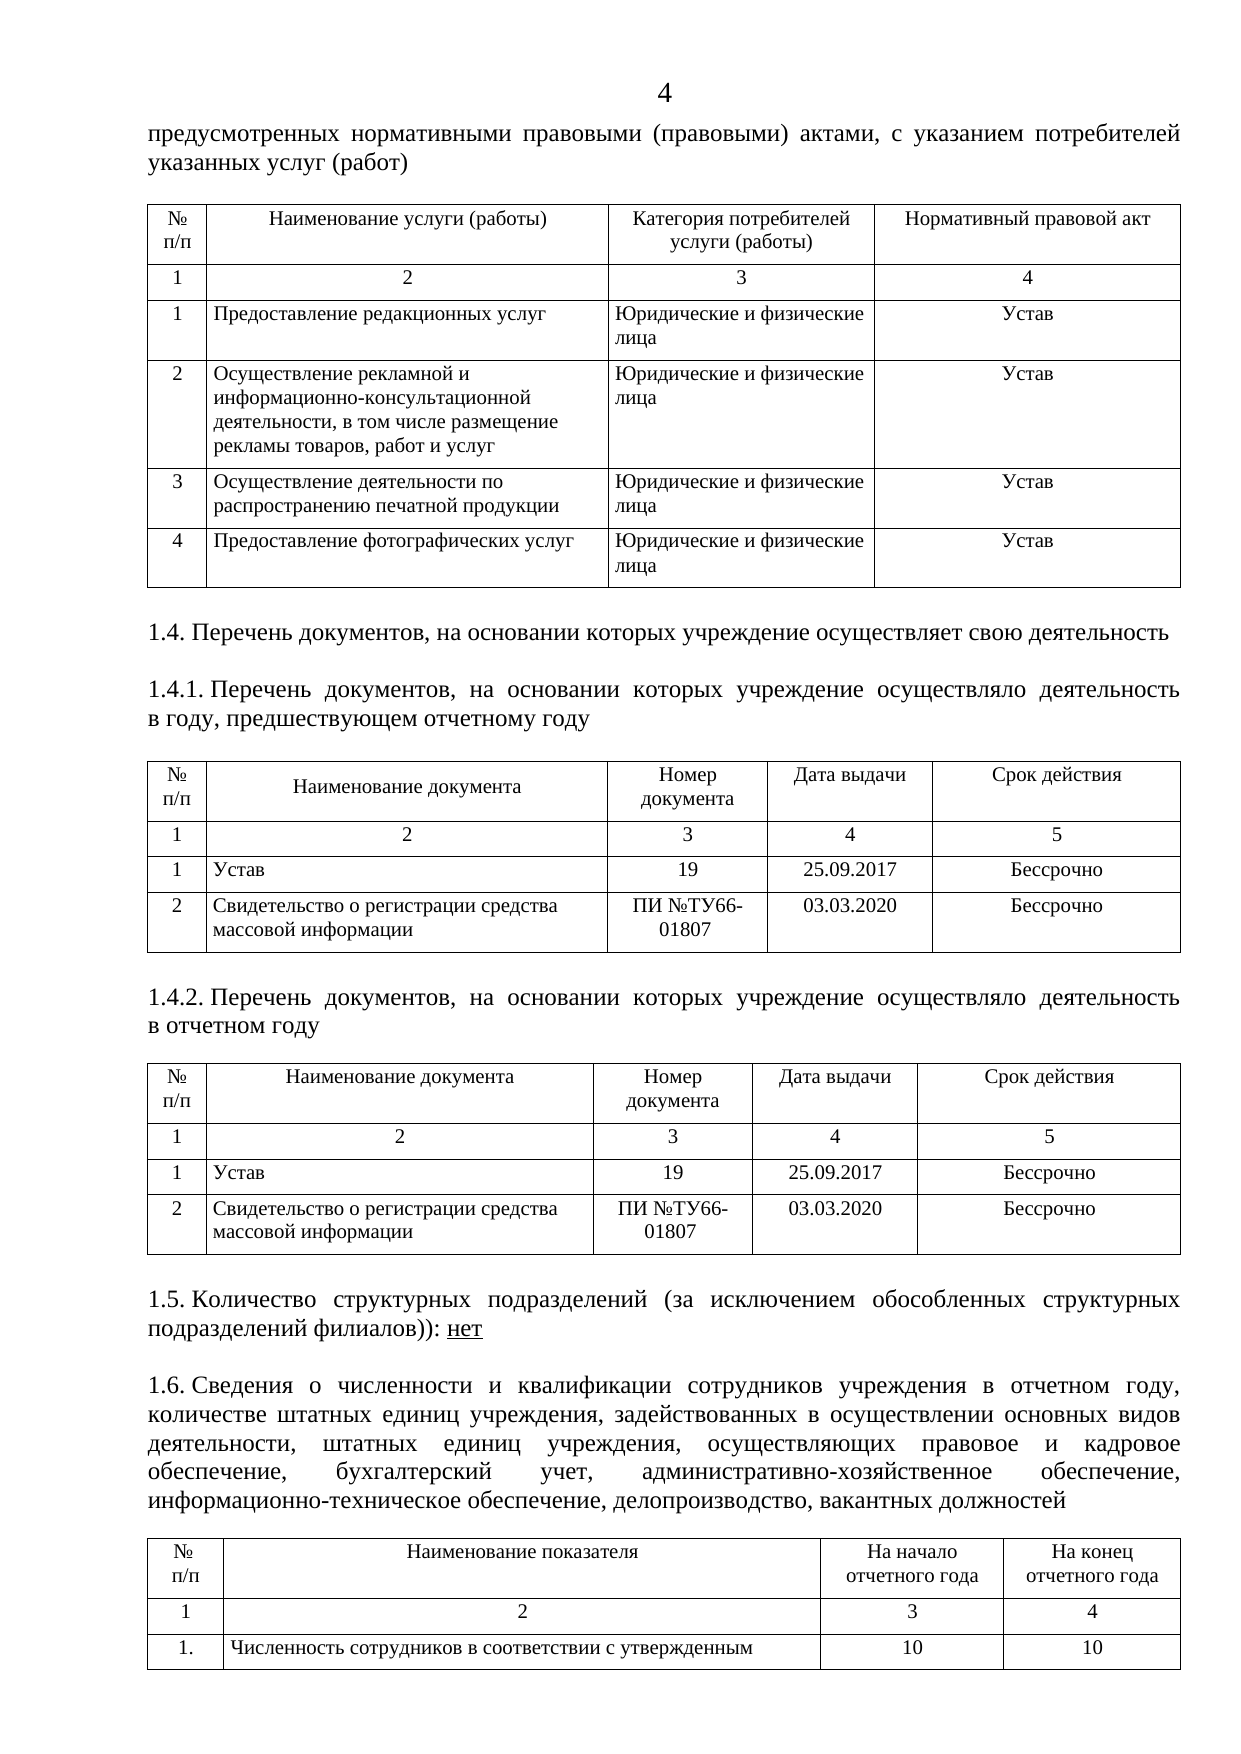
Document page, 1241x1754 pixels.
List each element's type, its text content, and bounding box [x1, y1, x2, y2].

table_cell 1. [148, 1635, 223, 1669]
table_header Срок действия [918, 1064, 1180, 1123]
table_cell 3 [609, 265, 874, 300]
table_cell 2 [148, 1195, 206, 1254]
table_cell ПИ №ТУ66-01807 [594, 1195, 752, 1254]
table_cell Устав [207, 1160, 593, 1194]
table_cell Предоставление редакционных услуг [207, 301, 608, 360]
text 1.4.2. Перечень документов, на основании которых учреждение осуществляло деятельность в отчетном году [148, 982, 1181, 1039]
table_cell 25.09.2017 [753, 1160, 917, 1194]
table_header № п/п [148, 1539, 223, 1598]
table_cell 10 [1004, 1635, 1180, 1669]
table_cell Юридические и физические лица [609, 361, 874, 468]
table_header № п/п [148, 762, 206, 821]
table_cell 4 [753, 1124, 917, 1159]
table_cell 3 [608, 822, 767, 856]
table_cell 3 [821, 1599, 1003, 1633]
table_cell 1 [148, 1599, 223, 1633]
table_cell 4 [148, 529, 206, 587]
table_cell 1 [148, 1124, 206, 1159]
text 1.5. Количество структурных подразделений (за исключением обособленных структурных подразделений филиалов)): нет [148, 1284, 1181, 1341]
table_header Нормативный правовой акт [875, 205, 1180, 264]
table_header Срок действия [933, 762, 1180, 821]
table_cell 03.03.2020 [768, 893, 932, 952]
table_cell 4 [875, 265, 1180, 300]
table_header Наименование документа [207, 762, 607, 821]
table_cell 5 [933, 822, 1180, 856]
table_cell 1 [148, 301, 206, 360]
table_header Номер документа [594, 1064, 752, 1123]
table_header На конец отчетного года [1004, 1539, 1180, 1598]
table_cell Бессрочно [933, 893, 1180, 952]
text предусмотренных нормативными правовыми (правовыми) актами, с указанием потребителей указанных услуг (работ) [148, 118, 1181, 176]
table_cell Устав [875, 301, 1180, 360]
table_cell Численность сотрудников в соответствии с утвержденным [224, 1635, 820, 1669]
table_cell Юридические и физические лица [609, 469, 874, 527]
table_header Наименование услуги (работы) [207, 205, 608, 264]
table_cell Устав [875, 361, 1180, 468]
table_header Наименование показателя [224, 1539, 820, 1598]
table_cell 3 [148, 469, 206, 527]
table_cell Осуществление рекламной и информационно-консультационной деятельности, в том числе размещение рекламы товаров, работ и услуг [207, 361, 608, 468]
table_cell 25.09.2017 [768, 857, 932, 892]
table_header Дата выдачи [768, 762, 932, 821]
table_cell Бессрочно [918, 1160, 1180, 1194]
table_cell 03.03.2020 [753, 1195, 917, 1254]
table_cell Юридические и физические лица [609, 529, 874, 587]
table_cell 5 [918, 1124, 1180, 1159]
table_cell 3 [594, 1124, 752, 1159]
text 1.6. Сведения о численности и квалификации сотрудников учреждения в отчетном году, количестве штатных единиц учреждения, задействованных в осуществлении основных видов деятельности, штатных единиц учреждения, осуществляющих правовое и кадровое обеспечение, бухгалтерский учет, административно-хозяйственное обеспечение, информационно-техническое обеспечение, делопроизводство, вакантных должностей [148, 1370, 1181, 1514]
table_cell Устав [207, 857, 607, 892]
table_cell Бессрочно [933, 857, 1180, 892]
table_header № п/п [148, 205, 206, 264]
table_cell 2 [207, 822, 607, 856]
table_cell Устав [875, 469, 1180, 527]
table_header На начало отчетного года [821, 1539, 1003, 1598]
table_header Категория потребителей услуги (работы) [609, 205, 874, 264]
table_cell Свидетельство о регистрации средства массовой информации [207, 893, 607, 952]
table_cell 1 [148, 857, 206, 892]
table_cell 2 [224, 1599, 820, 1633]
table_cell 19 [608, 857, 767, 892]
table_header № п/п [148, 1064, 206, 1123]
table_cell 1 [148, 265, 206, 300]
table_header Наименование документа [207, 1064, 593, 1123]
table_cell 2 [207, 265, 608, 300]
table_cell Юридические и физические лица [609, 301, 874, 360]
table_cell ПИ №ТУ66-01807 [608, 893, 767, 952]
text 1.4. Перечень документов, на основании которых учреждение осуществляет свою деятельность [148, 617, 1181, 646]
table_header Дата выдачи [753, 1064, 917, 1123]
text 1.4.1. Перечень документов, на основании которых учреждение осуществляло деятельность в году, предшествующем отчетному году [148, 674, 1181, 732]
table_header Номер документа [608, 762, 767, 821]
table_cell Осуществление деятельности по распространению печатной продукции [207, 469, 608, 527]
table_cell Предоставление фотографических услуг [207, 529, 608, 587]
table_cell 4 [768, 822, 932, 856]
table_cell 10 [821, 1635, 1003, 1669]
table_cell Бессрочно [918, 1195, 1180, 1254]
table_cell 1 [148, 822, 206, 856]
table_cell 2 [148, 893, 206, 952]
table_cell 4 [1004, 1599, 1180, 1633]
table_cell 19 [594, 1160, 752, 1194]
table_cell 2 [207, 1124, 593, 1159]
table_cell 1 [148, 1160, 206, 1194]
table_cell 2 [148, 361, 206, 468]
table_cell Устав [875, 529, 1180, 587]
table_cell Свидетельство о регистрации средства массовой информации [207, 1195, 593, 1254]
